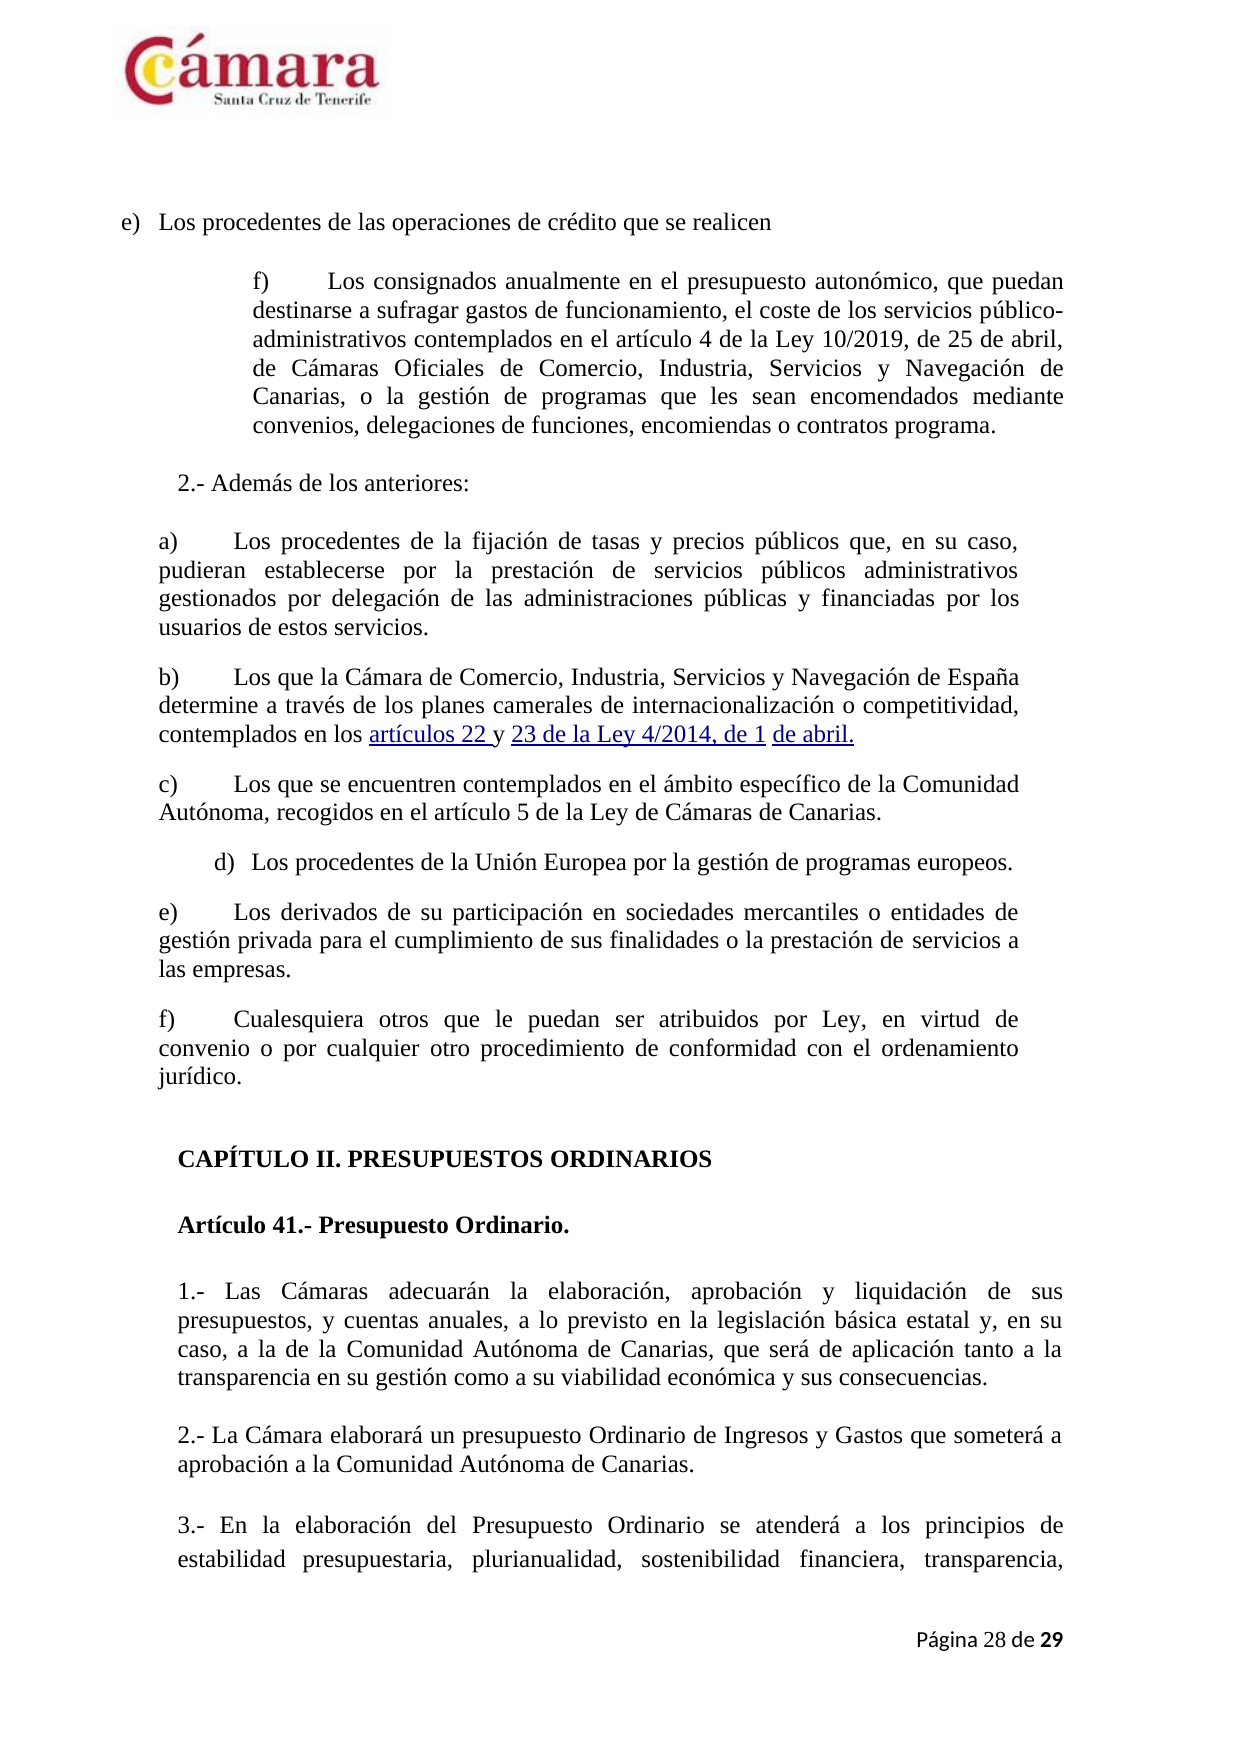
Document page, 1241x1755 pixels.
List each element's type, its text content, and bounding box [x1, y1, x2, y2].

text 3.- En la elaboración del Presupuesto Ordinario se atenderá a los principios de estabilidad presupuestaria, plurianualidad, sostenibilidad financiera, transparencia, [177, 1511, 1064, 1572]
list Los procedentes de las operaciones de crédito que se realicen [121, 207, 1105, 235]
text 1.- Las Cámaras adecuarán la elaboración, aprobación y liquidación de sus presupuestos, y cuentas anuales, a lo previsto en la legislación básica estatal y, en su caso, a la de la Comunidad Autónoma de Canarias, que será de aplicación tanto a la transparencia en su gestión como a su viabilidad económica y sus consecuencias. [177, 1276, 1063, 1391]
list Los consignados anualmente en el presupuesto autonómico, que puedan destinarse a sufragar gastos de funcionamiento, el coste de los servicios público- administrativos contemplados en el artículo 4 de la Ley 10/2019, de 25 de abril, de Cámaras Oficiales de Comercio, Industria, Servicios y Navegación de Canarias, o la gestión de programas que les sean encomendados mediante convenios, delegaciones de funciones, encomiendas o contratos programa. [252, 266, 1064, 439]
list Los que se encuentren contemplados en el ámbito específico de la Comunidad Autónoma, recogidos en el artículo 5 de la Ley de Cámaras de Canarias. [158, 769, 1019, 826]
list Los procedentes de la fijación de tasas y precios públicos que, en su caso, pudieran establecerse por la prestación de servicios públicos administrativos gestionados por delegación de las administraciones públicas y financiadas por los usuarios de estos servicios. [158, 526, 1019, 641]
text 2.- Además de los anteriores: [177, 468, 1105, 497]
list Los que la Cámara de Comercio, Industria, Servicios y Navegación de España determine a través de los planes camerales de internacionalización o competitividad, contemplados en los artículos 22 y 23 de la Ley 4/2014, de 1 de abril. [158, 662, 1019, 748]
list Los derivados de su participación en sociedades mercantiles o entidades de gestión privada para el cumplimiento de sus finalidades o la prestación de servicios a las empresas. [158, 897, 1019, 983]
text Artículo 41.- Presupuesto Ordinario. [177, 1210, 1105, 1239]
text 2.- La Cámara elaborará un presupuesto Ordinario de Ingresos y Gastos que someterá a aprobación a la Comunidad Autónoma de Canarias. [177, 1420, 1063, 1478]
list Cualesquiera otros que le puedan ser atribuidos por Ley, en virtud de convenio o por cualquier otro procedimiento de conformidad con el ordenamiento jurídico. [158, 1004, 1019, 1090]
subtitle CAPÍTULO II. PRESUPUESTOS ORDINARIOS [177, 1144, 1105, 1173]
list Los procedentes de la Unión Europea por la gestión de programas europeos. [214, 847, 1105, 876]
